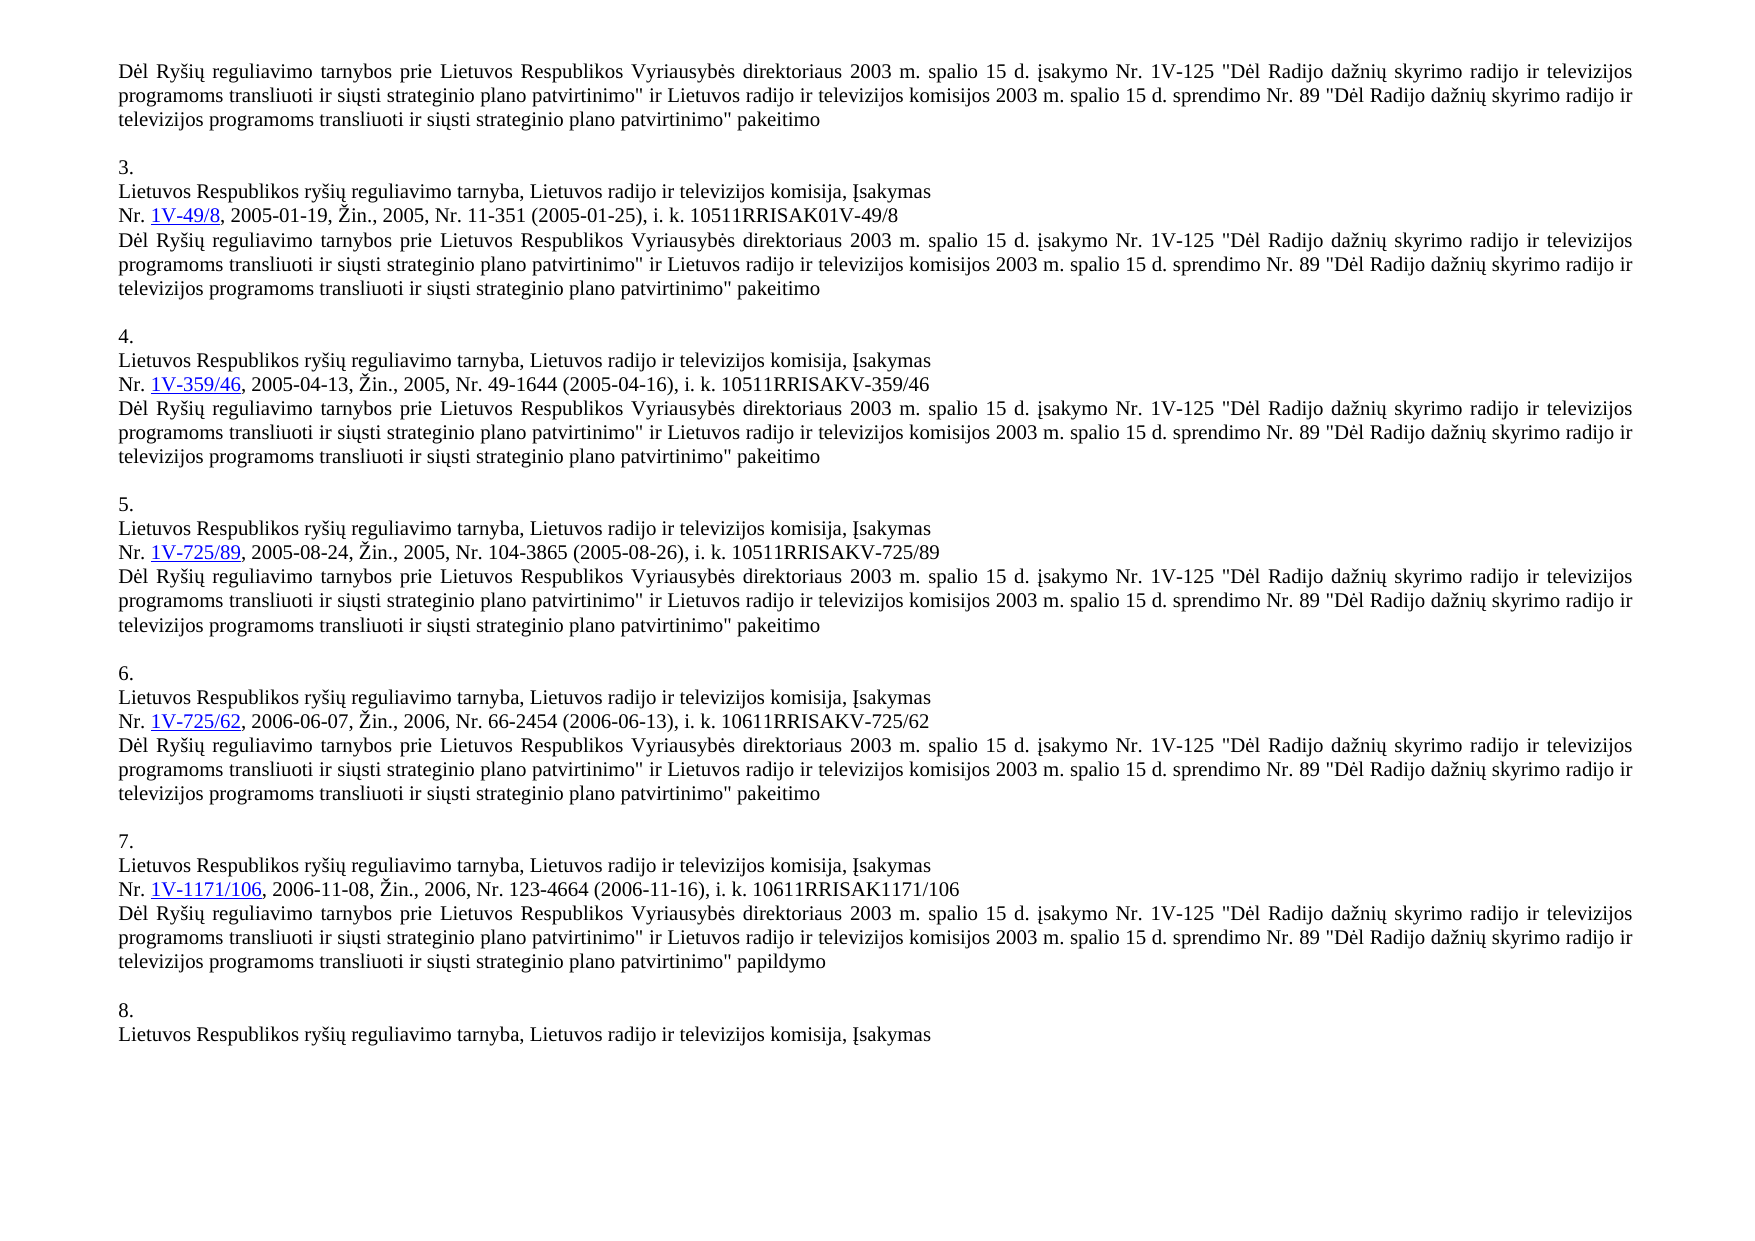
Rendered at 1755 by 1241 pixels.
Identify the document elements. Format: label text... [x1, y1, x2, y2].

text Lietuvos Respublikos ryšių reguliavimo tarnyba, Lietuvos radijo ir televizijos komisija, Įsakymas [118, 1022, 1636, 1046]
text Nr. 1V-1171/106, 2006-11-08, Žin., 2006, Nr. 123-4664 (2006-11-16), i. k. 10611RRISAK1171/106 [118, 877, 1636, 901]
text Lietuvos Respublikos ryšių reguliavimo tarnyba, Lietuvos radijo ir televizijos komisija, Įsakymas [118, 685, 1636, 709]
text Dėl Ryšių reguliavimo tarnybos prie Lietuvos Respublikos Vyriausybės direktoriaus 2003 m. spalio 15 d. įsakymo Nr. 1V-125 "Dėl Radijo dažnių skyrimo radijo ir televizijos programoms transliuoti ir siųsti strateginio plano patvirtinimo" ir Lietuvos radijo ir televizijos komisijos 2003 m. spalio 15 d. sprendimo Nr. 89 "Dėl Radijo dažnių skyrimo radijo ir televizijos programoms transliuoti ir siųsti strateginio plano patvirtinimo" pakeitimo [118, 59, 1636, 131]
text 7. [118, 829, 1636, 853]
text 5. [118, 492, 1636, 516]
text Lietuvos Respublikos ryšių reguliavimo tarnyba, Lietuvos radijo ir televizijos komisija, Įsakymas [118, 516, 1636, 540]
text Dėl Ryšių reguliavimo tarnybos prie Lietuvos Respublikos Vyriausybės direktoriaus 2003 m. spalio 15 d. įsakymo Nr. 1V-125 "Dėl Radijo dažnių skyrimo radijo ir televizijos programoms transliuoti ir siųsti strateginio plano patvirtinimo" ir Lietuvos radijo ir televizijos komisijos 2003 m. spalio 15 d. sprendimo Nr. 89 "Dėl Radijo dažnių skyrimo radijo ir televizijos programoms transliuoti ir siųsti strateginio plano patvirtinimo" pakeitimo [118, 733, 1636, 805]
text Lietuvos Respublikos ryšių reguliavimo tarnyba, Lietuvos radijo ir televizijos komisija, Įsakymas [118, 348, 1636, 372]
text Nr. 1V-49/8, 2005-01-19, Žin., 2005, Nr. 11-351 (2005-01-25), i. k. 10511RRISAK01V-49/8 [118, 203, 1636, 227]
text 6. [118, 661, 1636, 685]
text Lietuvos Respublikos ryšių reguliavimo tarnyba, Lietuvos radijo ir televizijos komisija, Įsakymas [118, 853, 1636, 877]
text Nr. 1V-359/46, 2005-04-13, Žin., 2005, Nr. 49-1644 (2005-04-16), i. k. 10511RRISAKV-359/46 [118, 372, 1636, 396]
text Dėl Ryšių reguliavimo tarnybos prie Lietuvos Respublikos Vyriausybės direktoriaus 2003 m. spalio 15 d. įsakymo Nr. 1V-125 "Dėl Radijo dažnių skyrimo radijo ir televizijos programoms transliuoti ir siųsti strateginio plano patvirtinimo" ir Lietuvos radijo ir televizijos komisijos 2003 m. spalio 15 d. sprendimo Nr. 89 "Dėl Radijo dažnių skyrimo radijo ir televizijos programoms transliuoti ir siųsti strateginio plano patvirtinimo" pakeitimo [118, 227, 1636, 300]
text Dėl Ryšių reguliavimo tarnybos prie Lietuvos Respublikos Vyriausybės direktoriaus 2003 m. spalio 15 d. įsakymo Nr. 1V-125 "Dėl Radijo dažnių skyrimo radijo ir televizijos programoms transliuoti ir siųsti strateginio plano patvirtinimo" ir Lietuvos radijo ir televizijos komisijos 2003 m. spalio 15 d. sprendimo Nr. 89 "Dėl Radijo dažnių skyrimo radijo ir televizijos programoms transliuoti ir siųsti strateginio plano patvirtinimo" papildymo [118, 901, 1636, 973]
text Dėl Ryšių reguliavimo tarnybos prie Lietuvos Respublikos Vyriausybės direktoriaus 2003 m. spalio 15 d. įsakymo Nr. 1V-125 "Dėl Radijo dažnių skyrimo radijo ir televizijos programoms transliuoti ir siųsti strateginio plano patvirtinimo" ir Lietuvos radijo ir televizijos komisijos 2003 m. spalio 15 d. sprendimo Nr. 89 "Dėl Radijo dažnių skyrimo radijo ir televizijos programoms transliuoti ir siųsti strateginio plano patvirtinimo" pakeitimo [118, 564, 1636, 637]
text Nr. 1V-725/62, 2006-06-07, Žin., 2006, Nr. 66-2454 (2006-06-13), i. k. 10611RRISAKV-725/62 [118, 709, 1636, 733]
text 3. [118, 155, 1636, 179]
text 8. [118, 997, 1636, 1022]
text Lietuvos Respublikos ryšių reguliavimo tarnyba, Lietuvos radijo ir televizijos komisija, Įsakymas [118, 179, 1636, 203]
text Nr. 1V-725/89, 2005-08-24, Žin., 2005, Nr. 104-3865 (2005-08-26), i. k. 10511RRISAKV-725/89 [118, 540, 1636, 564]
text Dėl Ryšių reguliavimo tarnybos prie Lietuvos Respublikos Vyriausybės direktoriaus 2003 m. spalio 15 d. įsakymo Nr. 1V-125 "Dėl Radijo dažnių skyrimo radijo ir televizijos programoms transliuoti ir siųsti strateginio plano patvirtinimo" ir Lietuvos radijo ir televizijos komisijos 2003 m. spalio 15 d. sprendimo Nr. 89 "Dėl Radijo dažnių skyrimo radijo ir televizijos programoms transliuoti ir siųsti strateginio plano patvirtinimo" pakeitimo [118, 396, 1636, 468]
text 4. [118, 324, 1636, 348]
